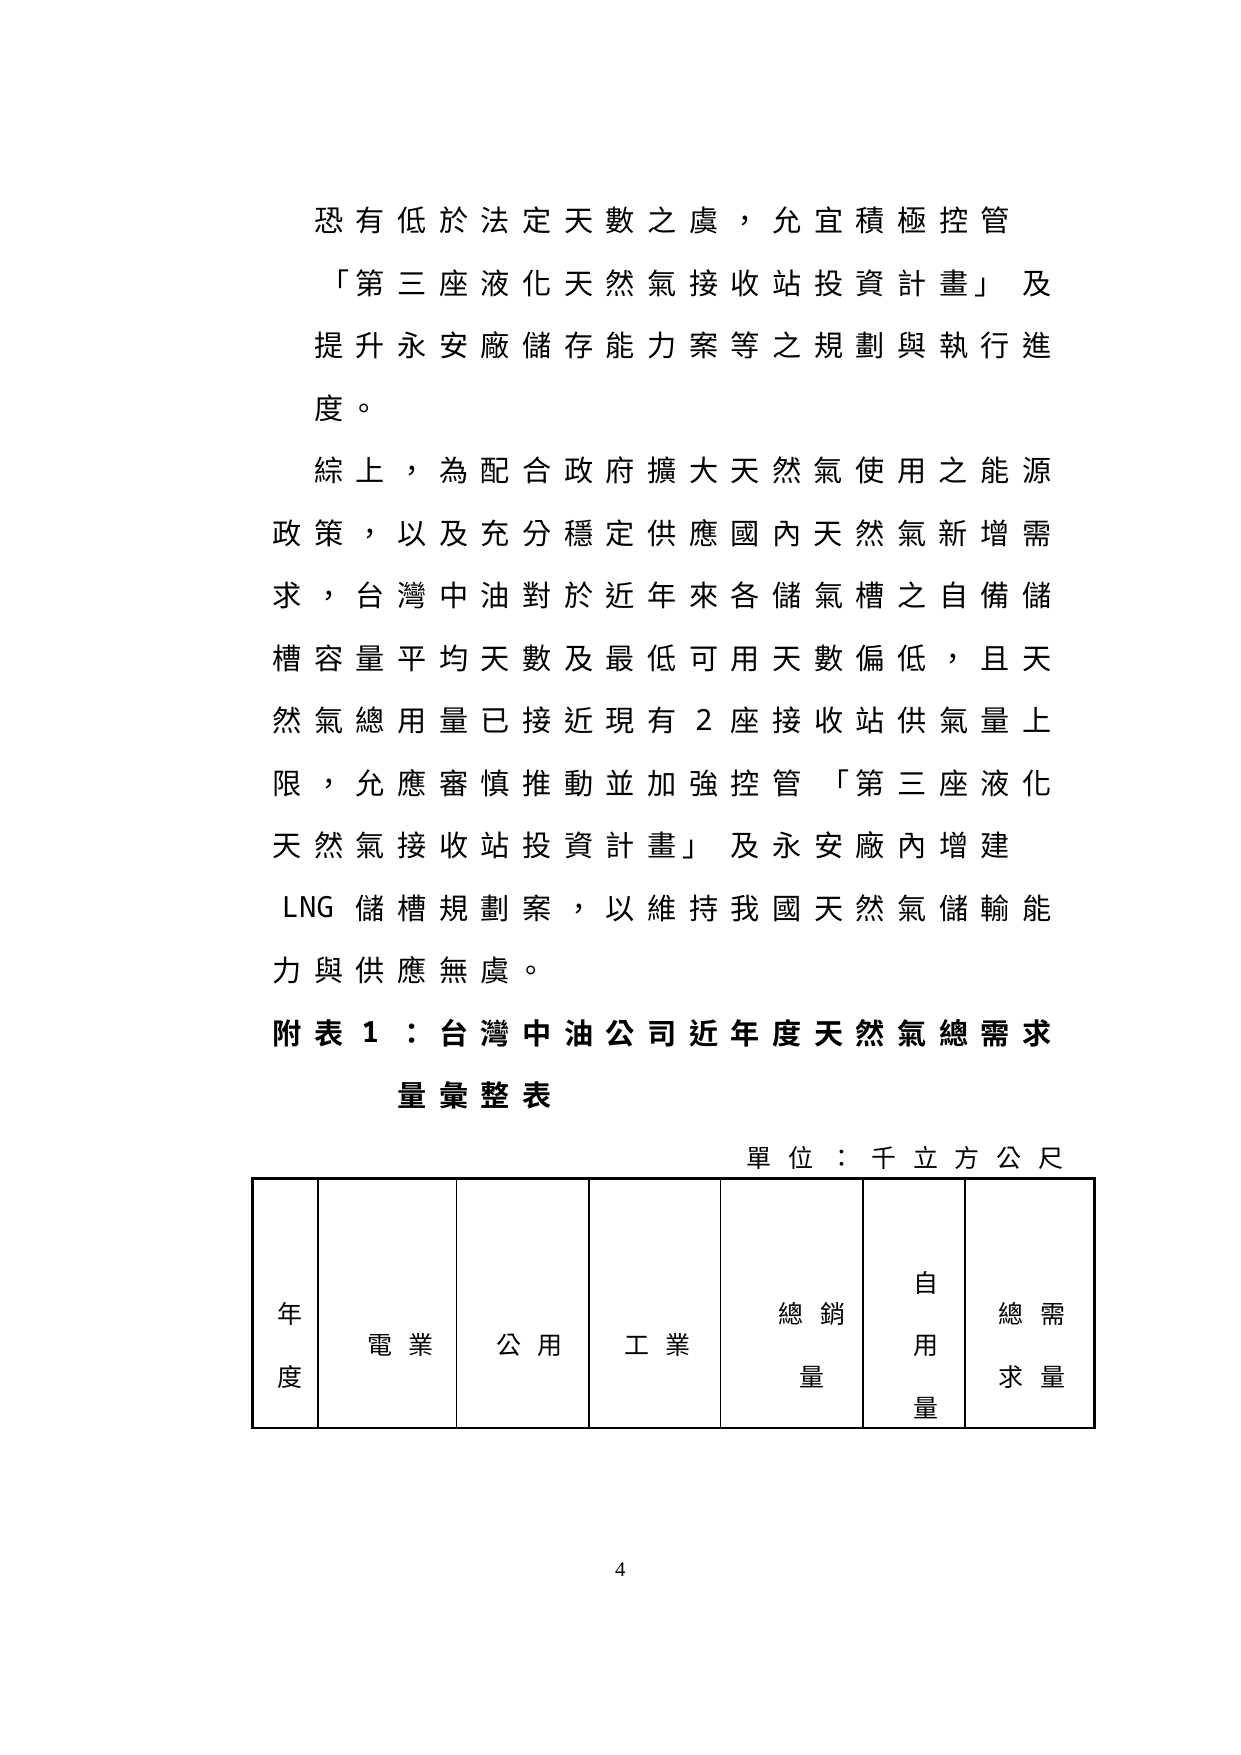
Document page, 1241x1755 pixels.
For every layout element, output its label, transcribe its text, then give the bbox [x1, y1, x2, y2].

text 附表1：台灣中油公司近年度天然氣總需求量彙整表 [242, 990, 1071, 1115]
text 恐有低於法定天數之虞，允宜積極控管「第三座液化天然氣接收站投資計畫」及提升永安廠儲存能力案等之規劃與執行進度。 [271, 177, 1058, 427]
text 單位：千立方公尺 [242, 1115, 1071, 1177]
table_header 總銷量 [721, 1180, 862, 1427]
table_header 總需求量 [966, 1180, 1093, 1427]
table_header 年度 [254, 1180, 317, 1427]
text 綜上，為配合政府擴大天然氣使用之能源政策，以及充分穩定供應國內天然氣新增需求，台灣中油對於近年來各儲氣槽之自備儲槽容量平均天數及最低可用天數偏低，且天然氣總用量已接近現有2座接收站供氣量上限，允應審慎推動並加強控管「第三座液化天然氣接收站投資計畫」及永安廠內增建LNG儲槽規劃案，以維持我國天然氣儲輸能力與供應無虞。 [242, 427, 1058, 990]
table_header 工業 [590, 1180, 720, 1427]
table_header 自用量 [864, 1180, 964, 1427]
table_header 電業 [319, 1180, 456, 1427]
table_header 公用 [457, 1180, 588, 1427]
